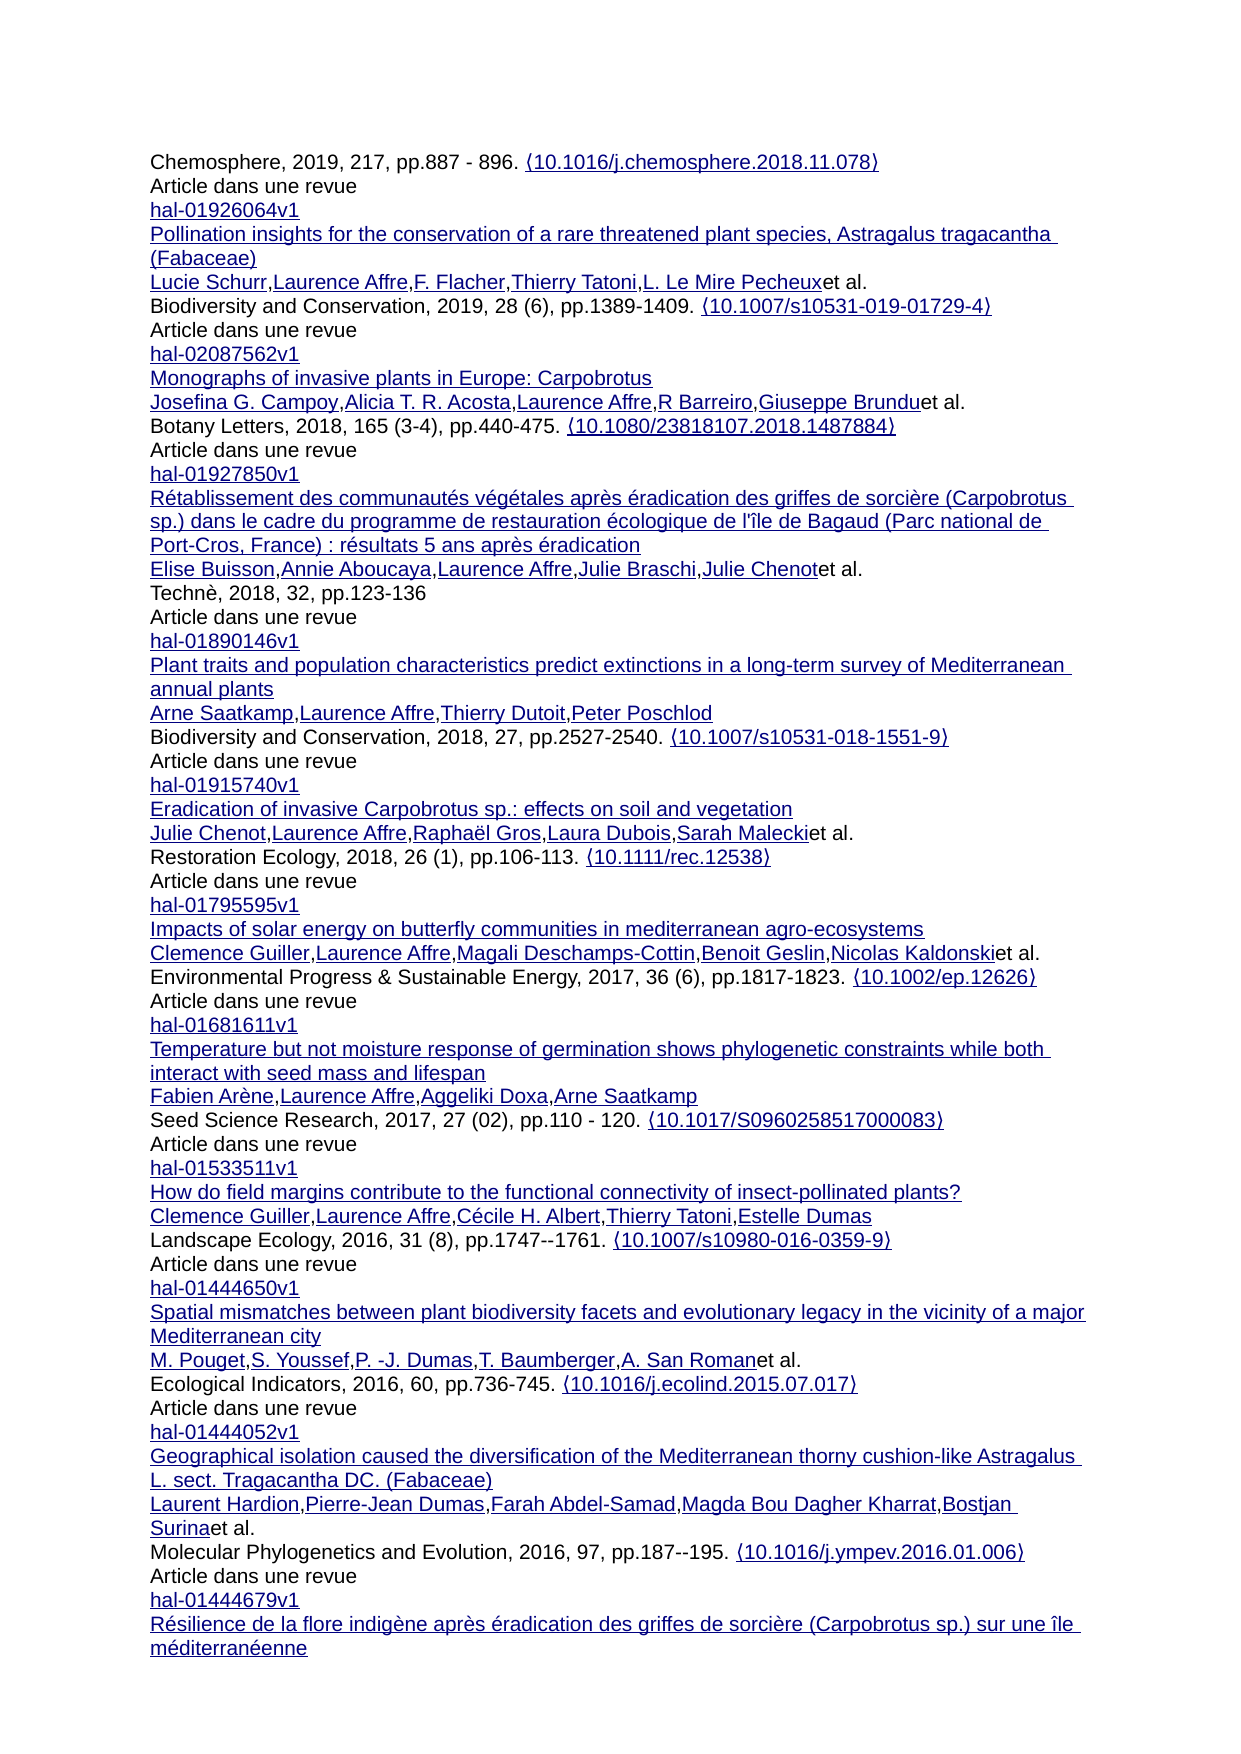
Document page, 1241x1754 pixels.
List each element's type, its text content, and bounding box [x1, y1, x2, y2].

table_cell Spatial mismatches between plant biodiversity facets and evolutionary legacy in the vicinity of a major Mediterranean city M. Pouget,S. Youssef,P. -J. Dumas,T. Baumberger,A. San Romanet al. Ecological Indicators, 2016, 60, pp.736-745. ⟨10.1016/j.ecolind.2015.07.017⟩ Article dans une revue hal-01444052v1 [150, 1300, 1090, 1444]
table_cell Impacts of solar energy on butterfly communities in mediterranean agro-ecosystems Clemence Guiller,Laurence Affre,Magali Deschamps-Cottin,Benoit Geslin,Nicolas Kaldonskiet al. Environmental Progress & Sustainable Energy, 2017, 36 (6), pp.1817-1823. ⟨10.1002/ep.12626⟩ Article dans une revue hal-01681611v1 [150, 917, 1090, 1036]
table_cell Chemosphere, 2019, 217, pp.887 - 896. ⟨10.1016/j.chemosphere.2018.11.078⟩ Article dans une revue hal-01926064v1 [150, 150, 1090, 222]
table_cell How do field margins contribute to the functional connectivity of insect-pollinated plants? Clemence Guiller,Laurence Affre,Cécile H. Albert,Thierry Tatoni,Estelle Dumas Landscape Ecology, 2016, 31 (8), pp.1747--1761. ⟨10.1007/s10980-016-0359-9⟩ Article dans une revue hal-01444650v1 [150, 1180, 1090, 1300]
table_cell Eradication of invasive Carpobrotus sp.: effects on soil and vegetation Julie Chenot,Laurence Affre,Raphaël Gros,Laura Dubois,Sarah Maleckiet al. Restoration Ecology, 2018, 26 (1), pp.106-113. ⟨10.1111/rec.12538⟩ Article dans une revue hal-01795595v1 [150, 797, 1090, 917]
table_cell Rétablissement des communautés végétales après éradication des griffes de sorcière (Carpobrotus sp.) dans le cadre du programme de restauration écologique de l'île de Bagaud (Parc national de Port-Cros, France) : résultats 5 ans après éradication Elise Buisson,Annie Aboucaya,Laurence Affre,Julie Braschi,Julie Chenotet al. Technè, 2018, 32, pp.123-136 Article dans une revue hal-01890146v1 [150, 485, 1090, 653]
table_cell Temperature but not moisture response of germination shows phylogenetic constraints while both interact with seed mass and lifespan Fabien Arène,Laurence Affre,Aggeliki Doxa,Arne Saatkamp Seed Science Research, 2017, 27 (02), pp.110 - 120. ⟨10.1017/S0960258517000083⟩ Article dans une revue hal-01533511v1 [150, 1036, 1090, 1180]
table_cell Geographical isolation caused the diversification of the Mediterranean thorny cushion-like Astragalus L. sect. Tragacantha DC. (Fabaceae) Laurent Hardion,Pierre-Jean Dumas,Farah Abdel-Samad,Magda Bou Dagher Kharrat,Bostjan Surinaet al. Molecular Phylogenetics and Evolution, 2016, 97, pp.187--195. ⟨10.1016/j.ympev.2016.01.006⟩ Article dans une revue hal-01444679v1 [150, 1444, 1090, 1611]
table_cell Plant traits and population characteristics predict extinctions in a long-term survey of Mediterranean annual plants Arne Saatkamp,Laurence Affre,Thierry Dutoit,Peter Poschlod Biodiversity and Conservation, 2018, 27, pp.2527-2540. ⟨10.1007/s10531-018-1551-9⟩ Article dans une revue hal-01915740v1 [150, 653, 1090, 797]
table_cell Résilience de la flore indigène après éradication des griffes de sorcière (Carpobrotus sp.) sur une île méditerranéenne [150, 1611, 1090, 1659]
table_cell Pollination insights for the conservation of a rare threatened plant species, Astragalus tragacantha (Fabaceae) Lucie Schurr,Laurence Affre,F. Flacher,Thierry Tatoni,L. Le Mire Pecheuxet al. Biodiversity and Conservation, 2019, 28 (6), pp.1389-1409. ⟨10.1007/s10531-019-01729-4⟩ Article dans une revue hal-02087562v1 [150, 222, 1090, 366]
table_cell Monographs of invasive plants in Europe: Carpobrotus Josefina G. Campoy,Alicia T. R. Acosta,Laurence Affre,R Barreiro,Giuseppe Brunduet al. Botany Letters, 2018, 165 (3-4), pp.440-475. ⟨10.1080/23818107.2018.1487884⟩ Article dans une revue hal-01927850v1 [150, 366, 1090, 485]
